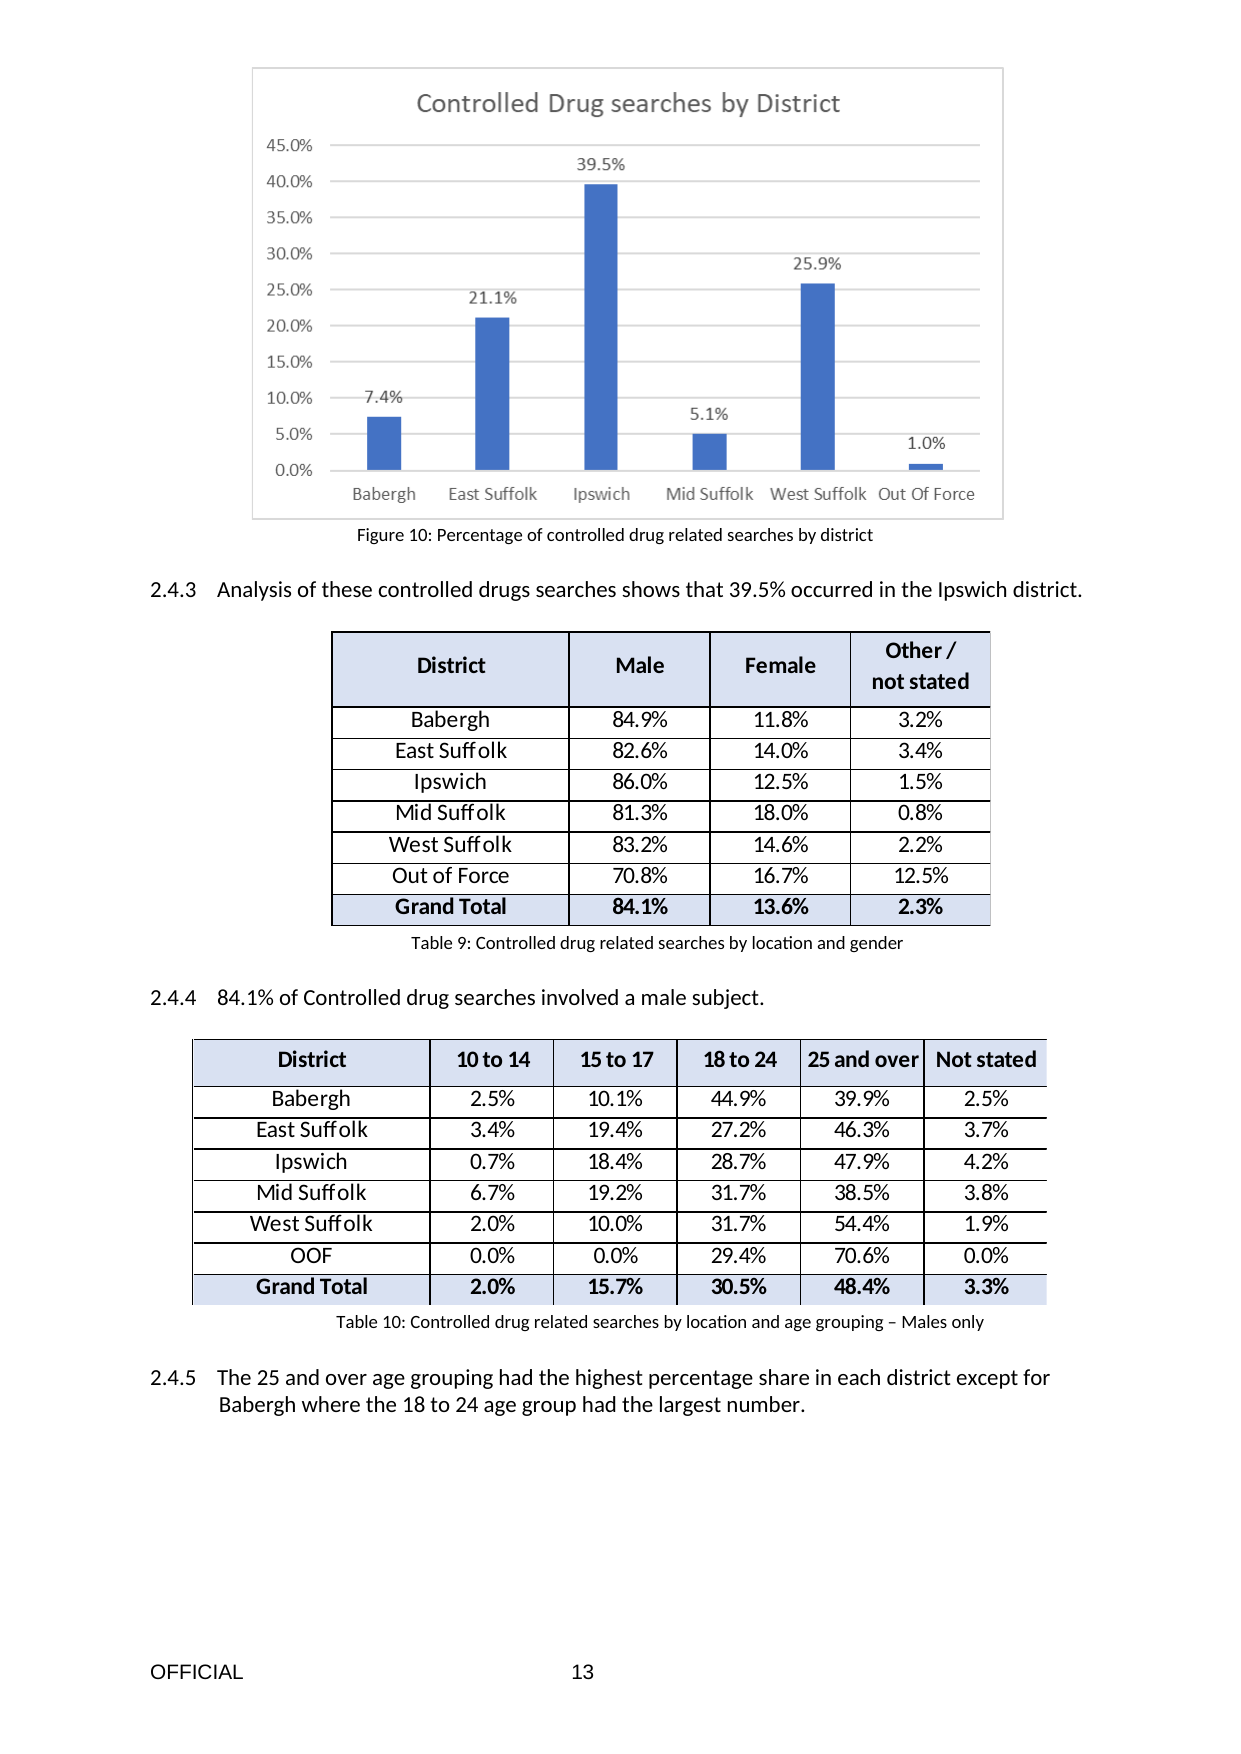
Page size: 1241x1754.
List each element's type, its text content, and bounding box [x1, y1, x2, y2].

text 2.4.3 Analysis of these controlled drugs searches shows that 39.5% occurred in the Ipswich district. [150, 575, 1090, 603]
text 2.4.4 84.1% of Controlled drug searches involved a male subject. [150, 983, 1090, 1011]
text Figure 10: Percentage of controlled drug related searches by district [150, 519, 1090, 547]
text 2.4.5 The 25 and over age grouping had the highest percentage share in each district except for Babergh where the 18 to 24 age group had the largest number. [150, 1363, 1090, 1419]
text Table 9: Controlled drug related searches by location and gender [150, 927, 1090, 955]
text Table 10: Controlled drug related searches by location and age grouping – Males only [150, 1307, 1090, 1334]
